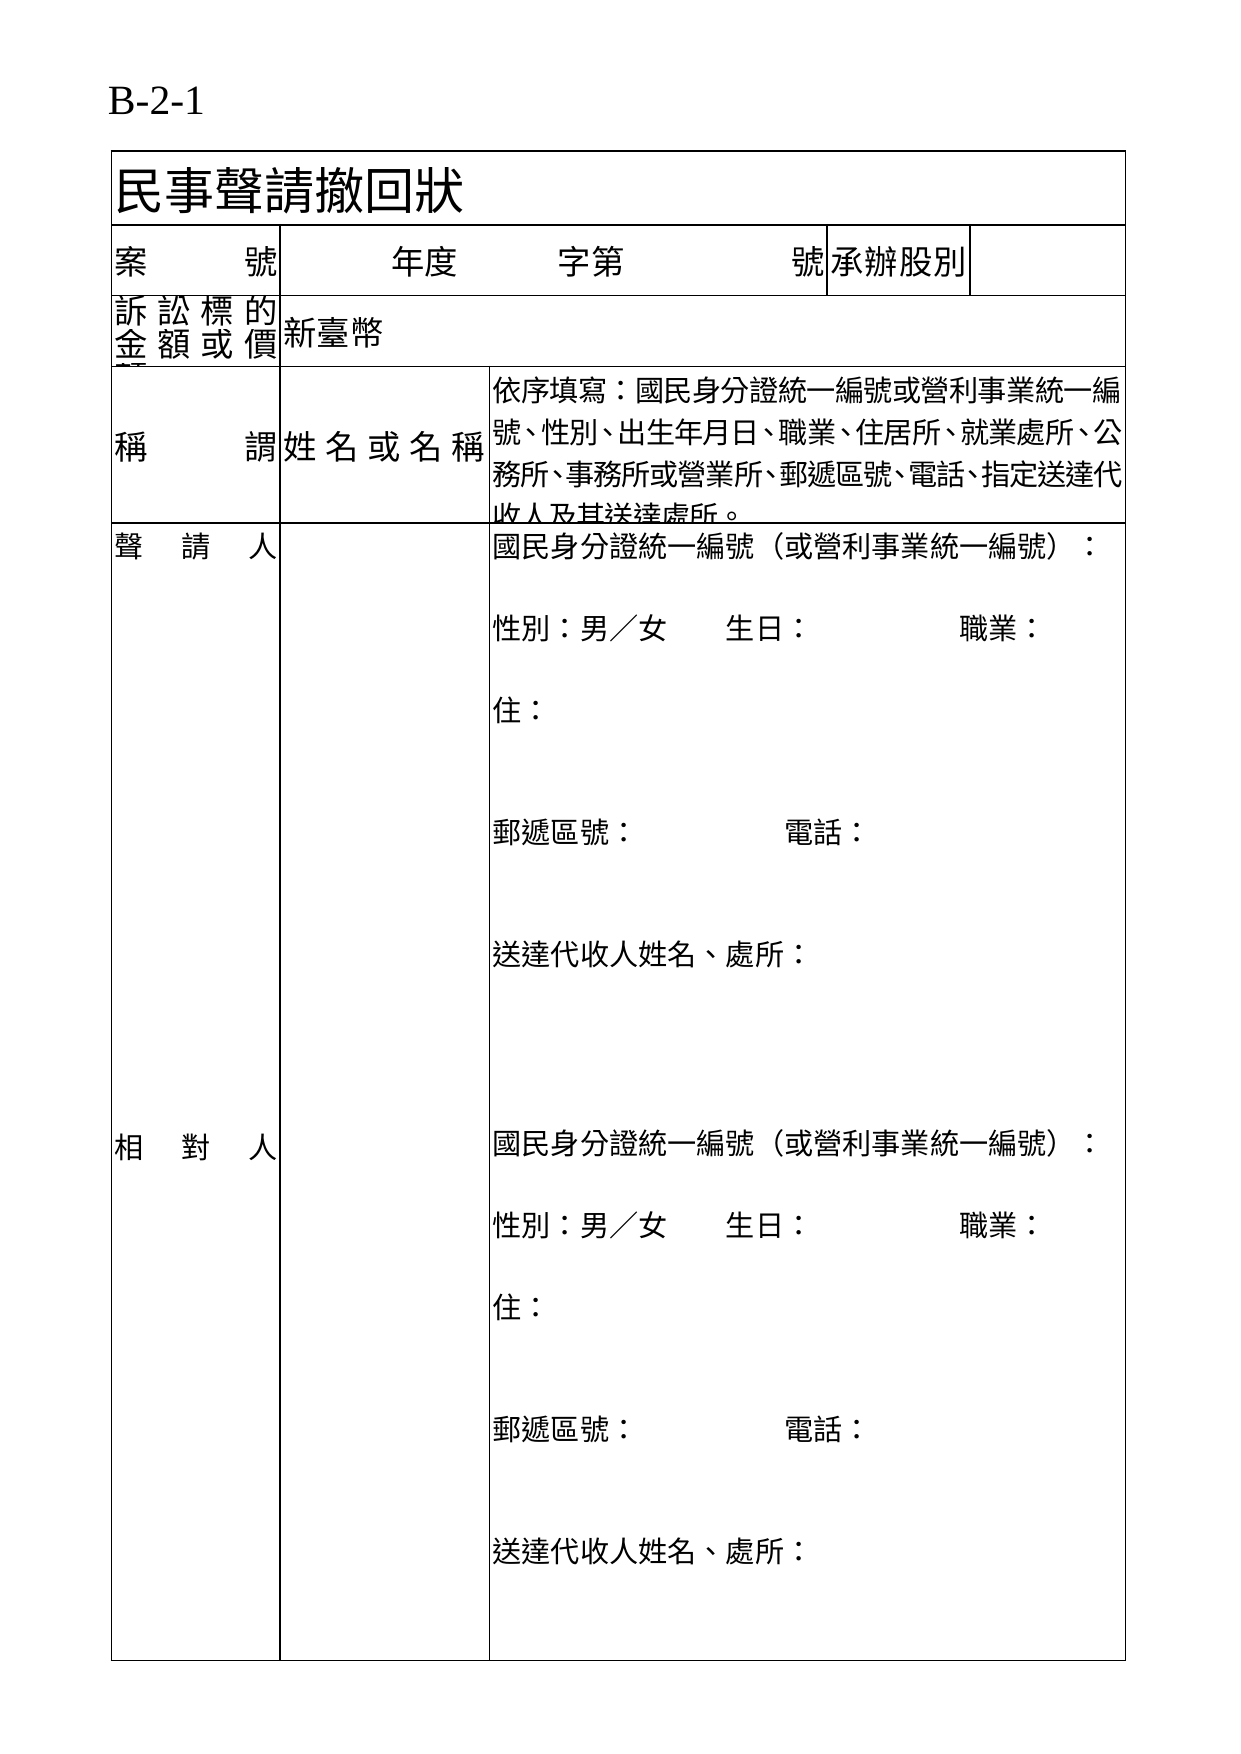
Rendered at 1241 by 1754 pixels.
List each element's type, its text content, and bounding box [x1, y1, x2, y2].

table_cell 國民身分證統一編號（或營利事業統一編號）： 性別：男／女 生日： 職業： 住： 郵遞區號： 電話： 送達代收人姓名、處所： [490, 1121, 1125, 1660]
table_cell 依序填寫：國民身分證統一編號或營利事業統一編號、性別、出生年月日、職業、住居所、就業處所、公務所、事務所或營業所、郵遞區號、電話、指定送達代收人及其送達處所。 [490, 367, 1125, 522]
table_cell 聲請人 [112, 524, 279, 1121]
table_header 民事聲請撤回狀 [112, 152, 1125, 224]
table_header 民事聲請撤回狀 [93, 56, 304, 143]
table_cell [971, 226, 1125, 295]
table_cell 承辦股別 [828, 226, 969, 295]
table_cell [281, 524, 489, 1121]
table_cell 姓名或名稱 [281, 367, 489, 522]
table_cell 新臺幣 [281, 296, 1125, 366]
table_cell 相對人 [112, 1121, 279, 1660]
table_cell 國民身分證統一編號（或營利事業統一編號）： 性別：男／女 生日： 職業： 住： 郵遞區號： 電話： 送達代收人姓名、處所： [490, 524, 1125, 1121]
table_cell [281, 1121, 489, 1660]
table_cell 訴訟標的 金額或價額 [112, 296, 279, 366]
table_cell 案號 [112, 226, 279, 295]
table_cell 稱謂 [112, 367, 279, 522]
table_cell 年度 字第 號 [281, 226, 826, 295]
